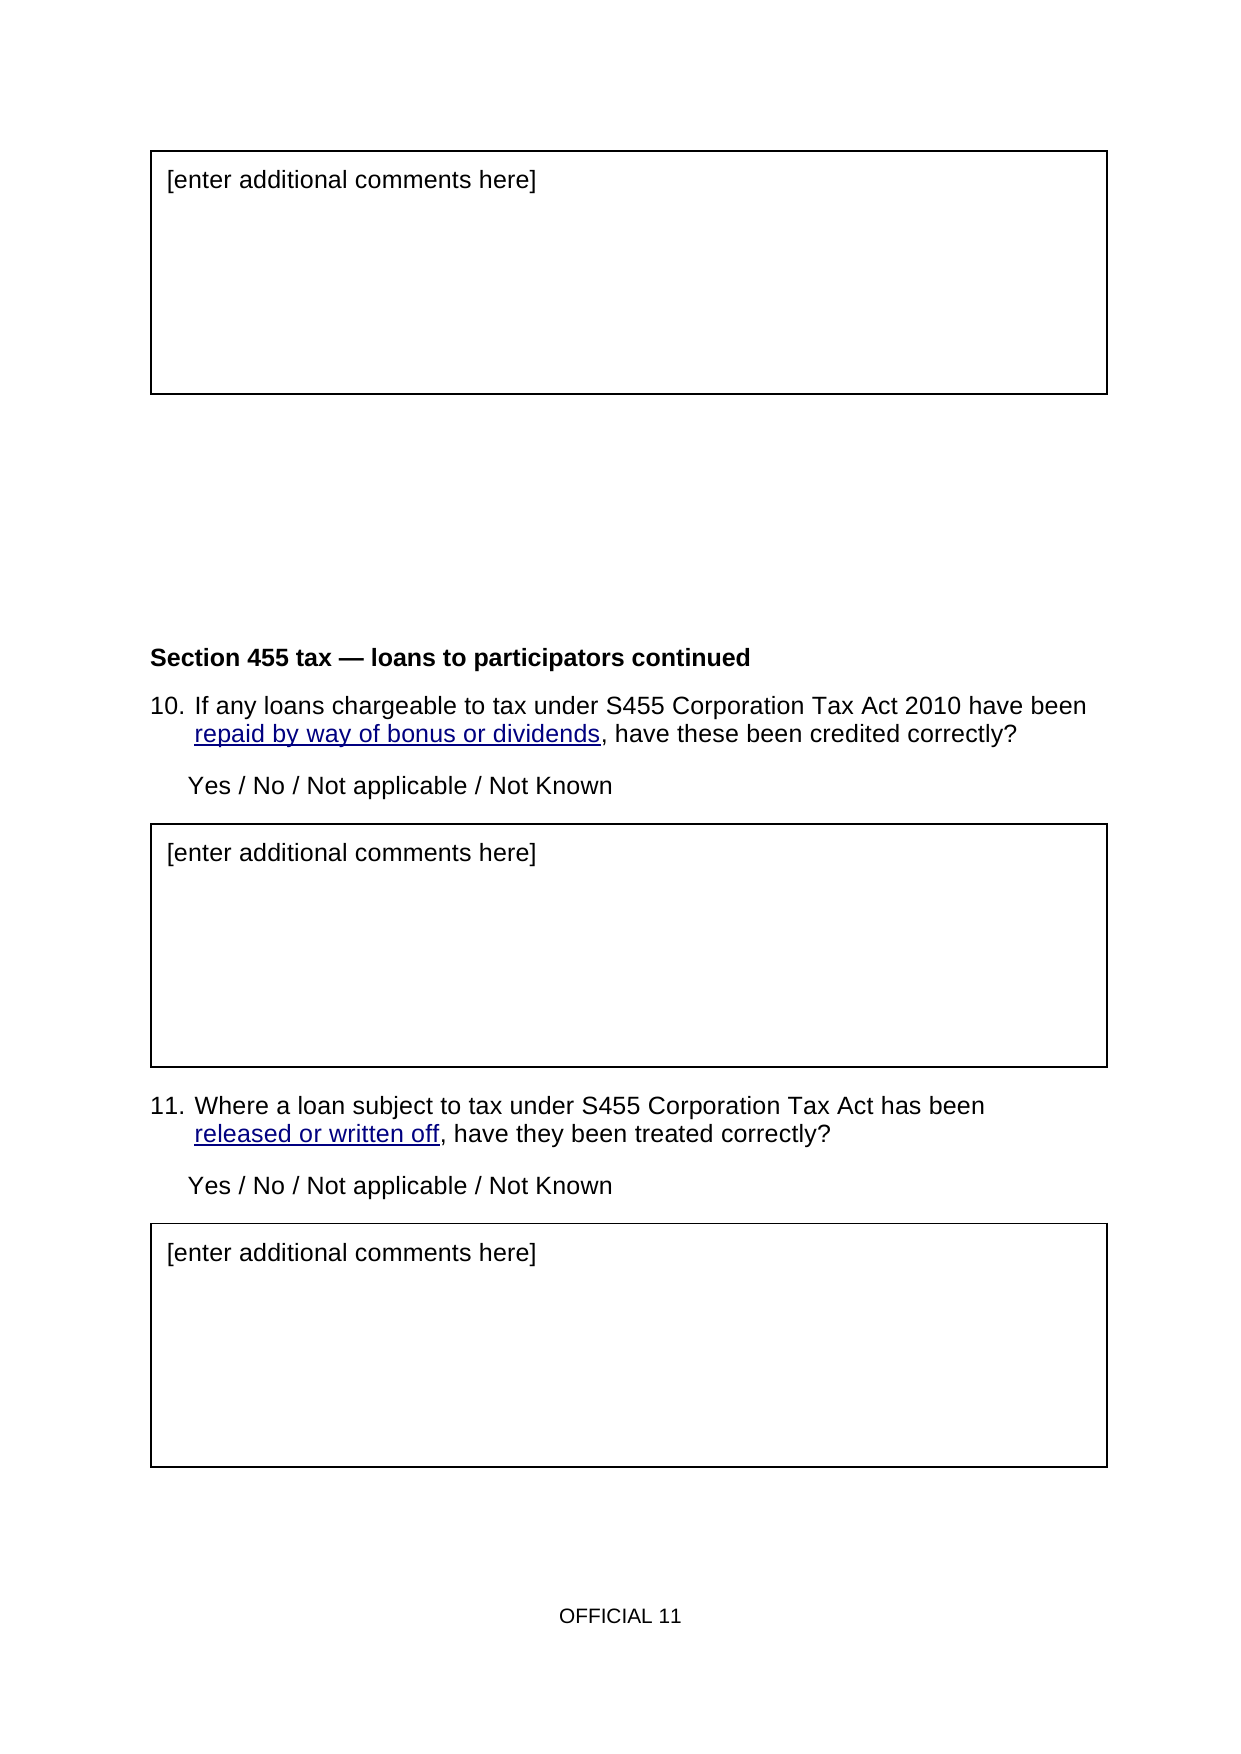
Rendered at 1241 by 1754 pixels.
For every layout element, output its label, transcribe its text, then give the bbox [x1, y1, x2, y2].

text [enter additional comments here] [167, 838, 1087, 867]
subtitle If any loans chargeable to tax under S455 Corporation Tax Act 2010 have been repaid by way of bonus or dividends, have these been credited correctly? [150, 691, 1090, 748]
text [enter additional comments here] [167, 165, 1087, 194]
subtitle Section 455 tax — loans to participators continued [150, 643, 1090, 672]
subtitle Yes / No / Not applicable / Not Known [187, 1171, 1090, 1200]
subtitle Yes / No / Not applicable / Not Known [187, 771, 1090, 800]
text [enter additional comments here] [167, 1238, 1087, 1267]
subtitle Where a loan subject to tax under S455 Corporation Tax Act has been released or written off, have they been treated correctly? [150, 1091, 1090, 1148]
